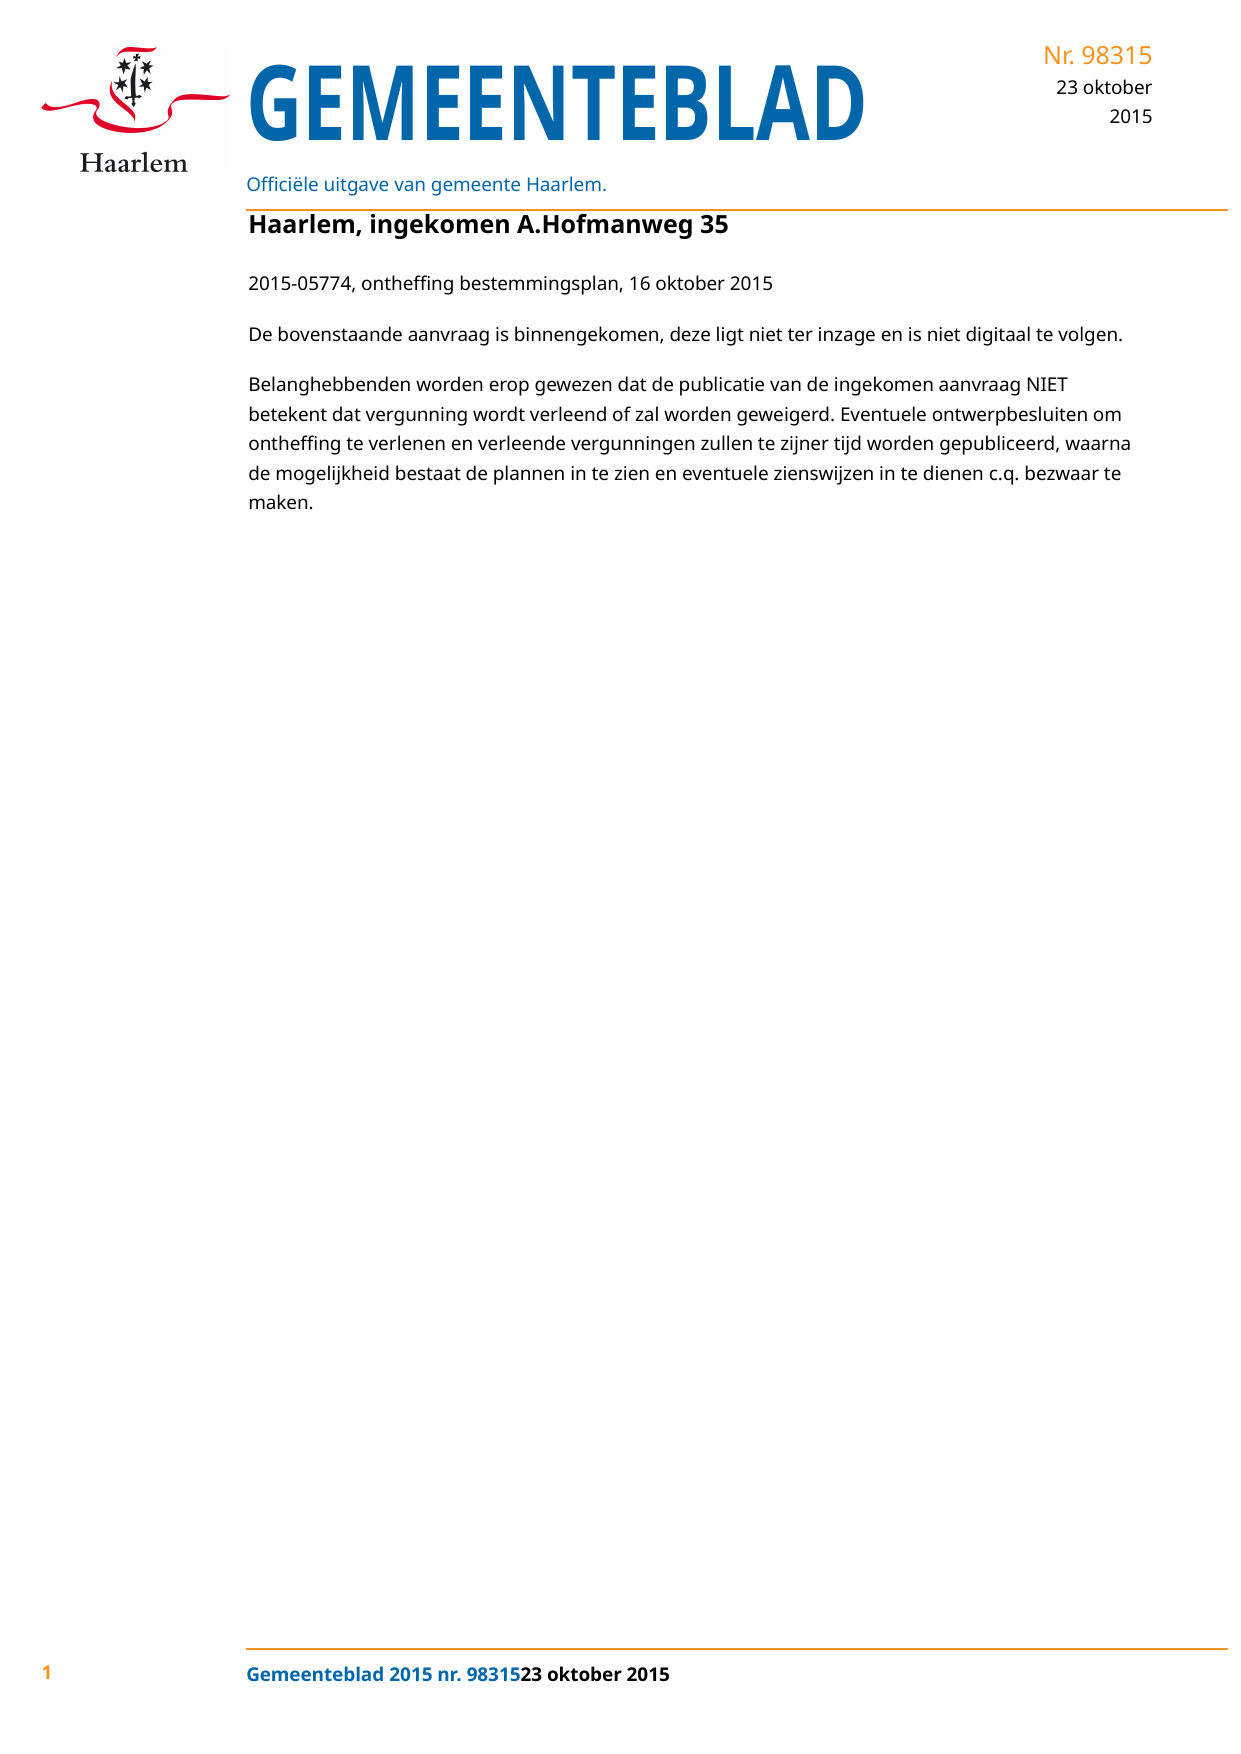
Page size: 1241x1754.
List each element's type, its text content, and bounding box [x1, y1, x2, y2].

text 2015-05774, ontheffing bestemmingsplan, 16 oktober 2015 [248, 270, 1152, 296]
text Belanghebbenden worden erop gewezen dat de publicatie van de ingekomen aanvraag NIET betekent dat vergunning wordt verleend of zal worden geweigerd. Eventuele ontwerpbesluiten om ontheffing te verlenen en verleende vergunningen zullen te zijner tijd worden gepubliceerd, waarna de mogelijkheid bestaat de plannen in te zien en eventuele zienswijzen in te dienen c.q. bezwaar te maken. [248, 371, 1152, 515]
text Haarlem, ingekomen A.Hofmanweg 35 [248, 211, 1152, 241]
picture [41, 47, 231, 172]
text De bovenstaande aanvraag is binnengekomen, deze ligt niet ter inzage en is niet digitaal te volgen. [248, 321, 1152, 346]
